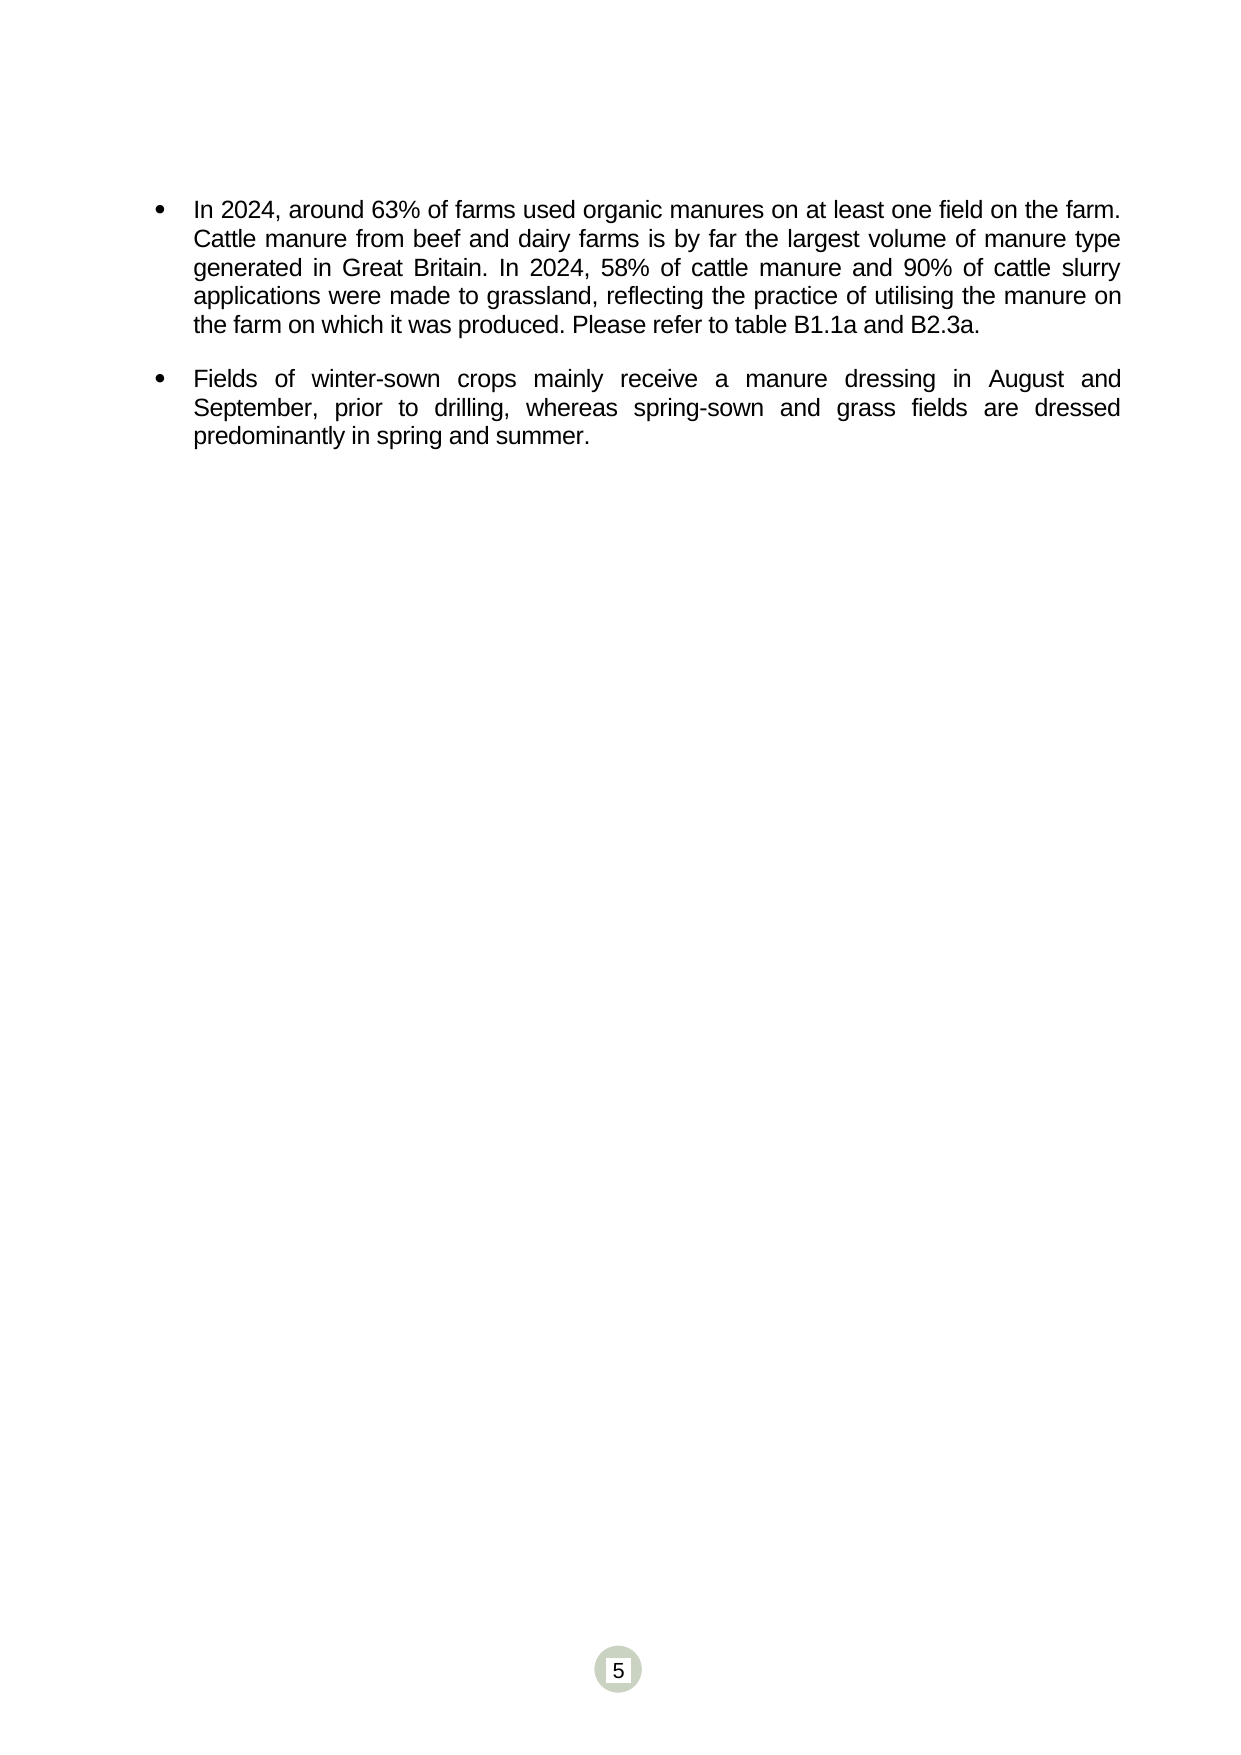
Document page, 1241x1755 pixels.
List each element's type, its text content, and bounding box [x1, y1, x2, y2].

list In 2024, around 63% of farms used organic manures on at least one field on the farm. Cattle manure from beef and dairy farms is by far the largest volume of manure type generated in Great Britain. In 2024, 58% of cattle manure and 90% of cattle slurry applications were made to grassland, reflecting the practice of utilising the manure on the farm on which it was produced. Please refer to table B1.1a and B2.3a. [156, 195, 1122, 339]
list Fields of winter-sown crops mainly receive a manure dressing in August and September, prior to drilling, whereas spring-sown and grass fields are dressed predominantly in spring and summer. [156, 364, 1122, 450]
